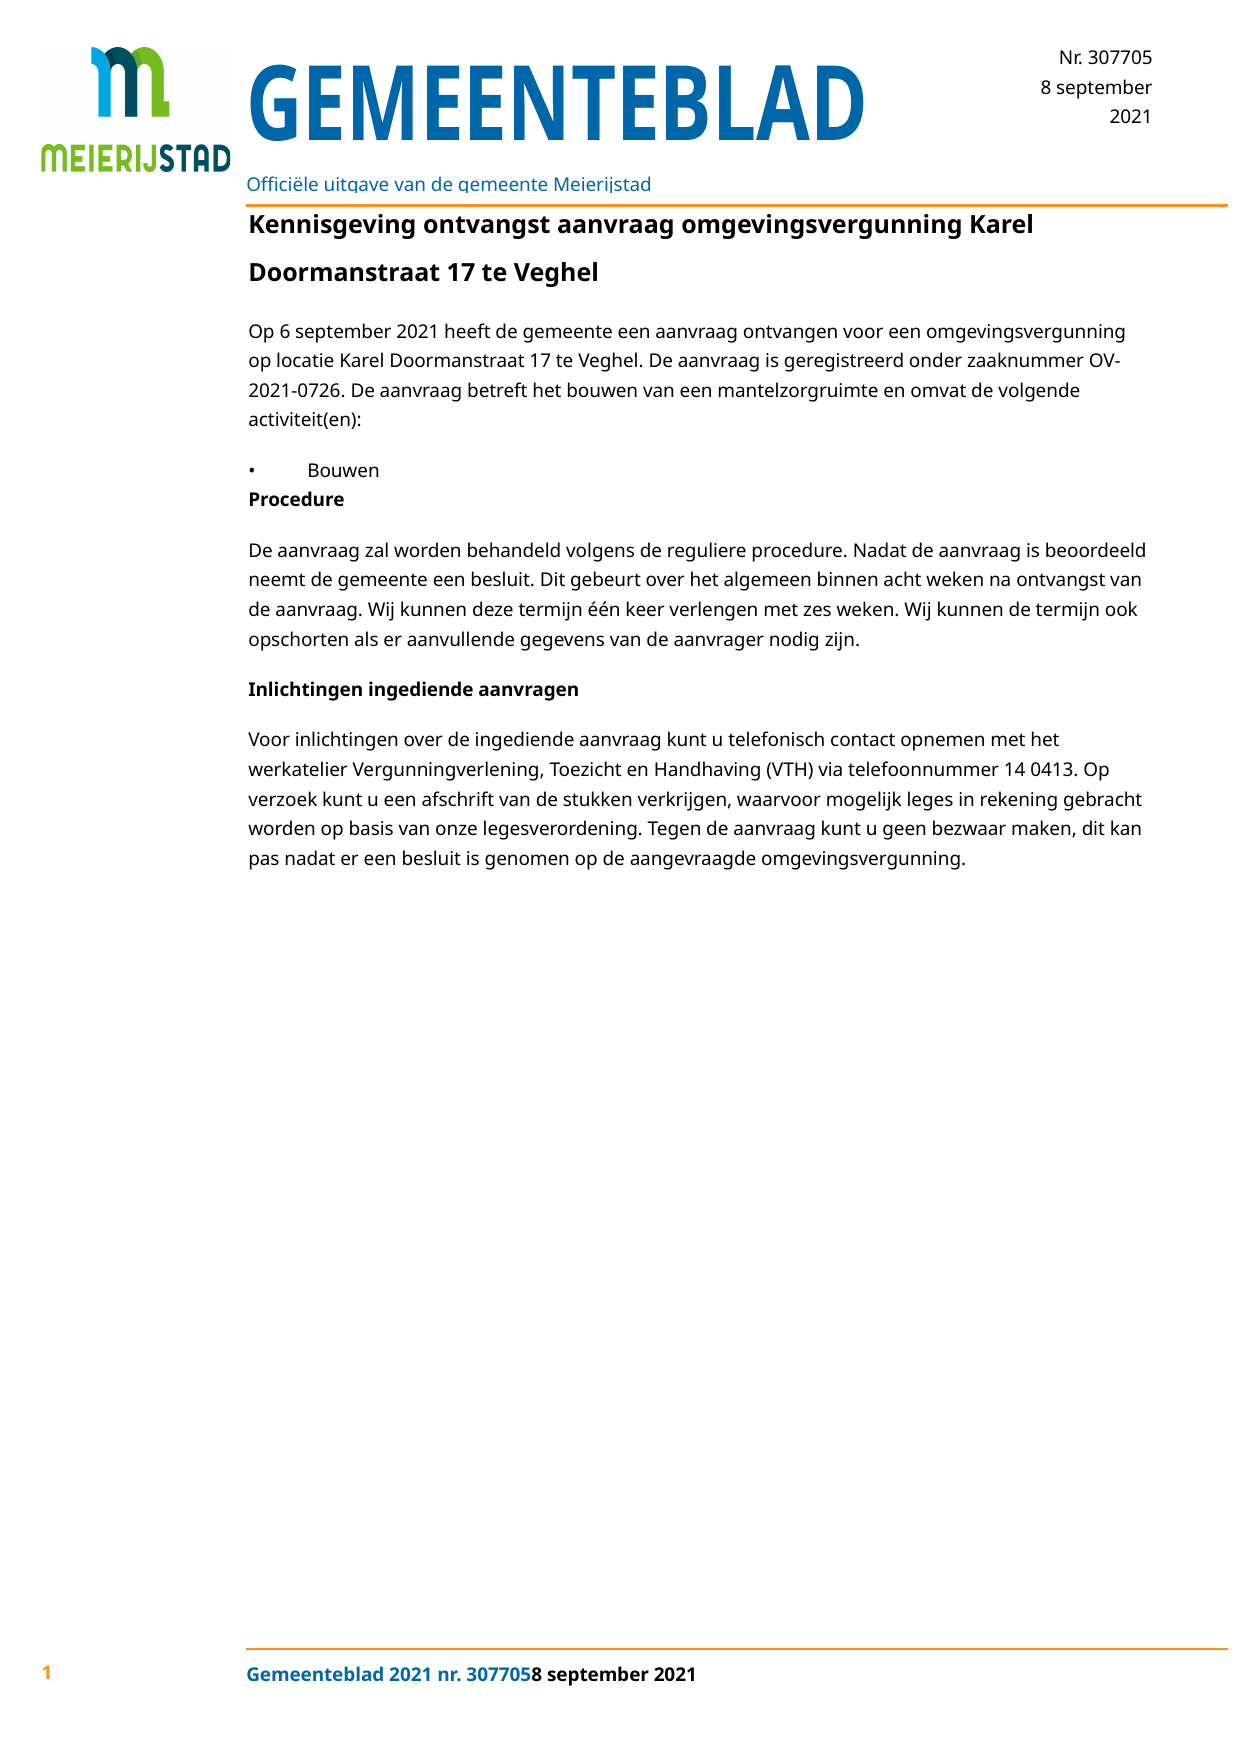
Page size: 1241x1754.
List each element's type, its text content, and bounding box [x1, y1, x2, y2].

picture [41, 47, 231, 172]
text Op 6 september 2021 heeft de gemeente een aanvraag ontvangen voor een omgevingsvergunning op locatie Karel Doormanstraat 17 te Veghel. De aanvraag is geregistreerd onder zaaknummer OV-2021-0726. De aanvraag betreft het bouwen van een mantelzorgruimte en omvat de volgende activiteit(en): [248, 318, 1152, 432]
text Inlichtingen ingediende aanvragen [248, 676, 1152, 702]
text De aanvraag zal worden behandeld volgens de reguliere procedure. Nadat de aanvraag is beoordeeld neemt de gemeente een besluit. Dit gebeurt over het algemeen binnen acht weken na ontvangst van de aanvraag. Wij kunnen deze termijn één keer verlengen met zes weken. Wij kunnen de termijn ook opschorten als er aanvullende gegevens van de aanvrager nodig zijn. [248, 537, 1152, 652]
text Procedure [248, 487, 1152, 512]
text Voor inlichtingen over de ingediende aanvraag kunt u telefonisch contact opnemen met het werkatelier Vergunningverlening, Toezicht en Handhaving (VTH) via telefoonnummer 14 0413. Op verzoek kunt u een afschrift van de stukken verkrijgen, waarvoor mogelijk leges in rekening gebracht worden op basis van onze legesverordening. Tegen de aanvraag kunt u geen bezwaar maken, dit kan pas nadat er een besluit is genomen op de aangevraagde omgevingsvergunning. [248, 727, 1152, 871]
list Bouwen [248, 457, 1152, 483]
text Kennisgeving ontvangst aanvraag omgevingsvergunning Karel Doormanstraat 17 te Veghel [248, 207, 1152, 288]
